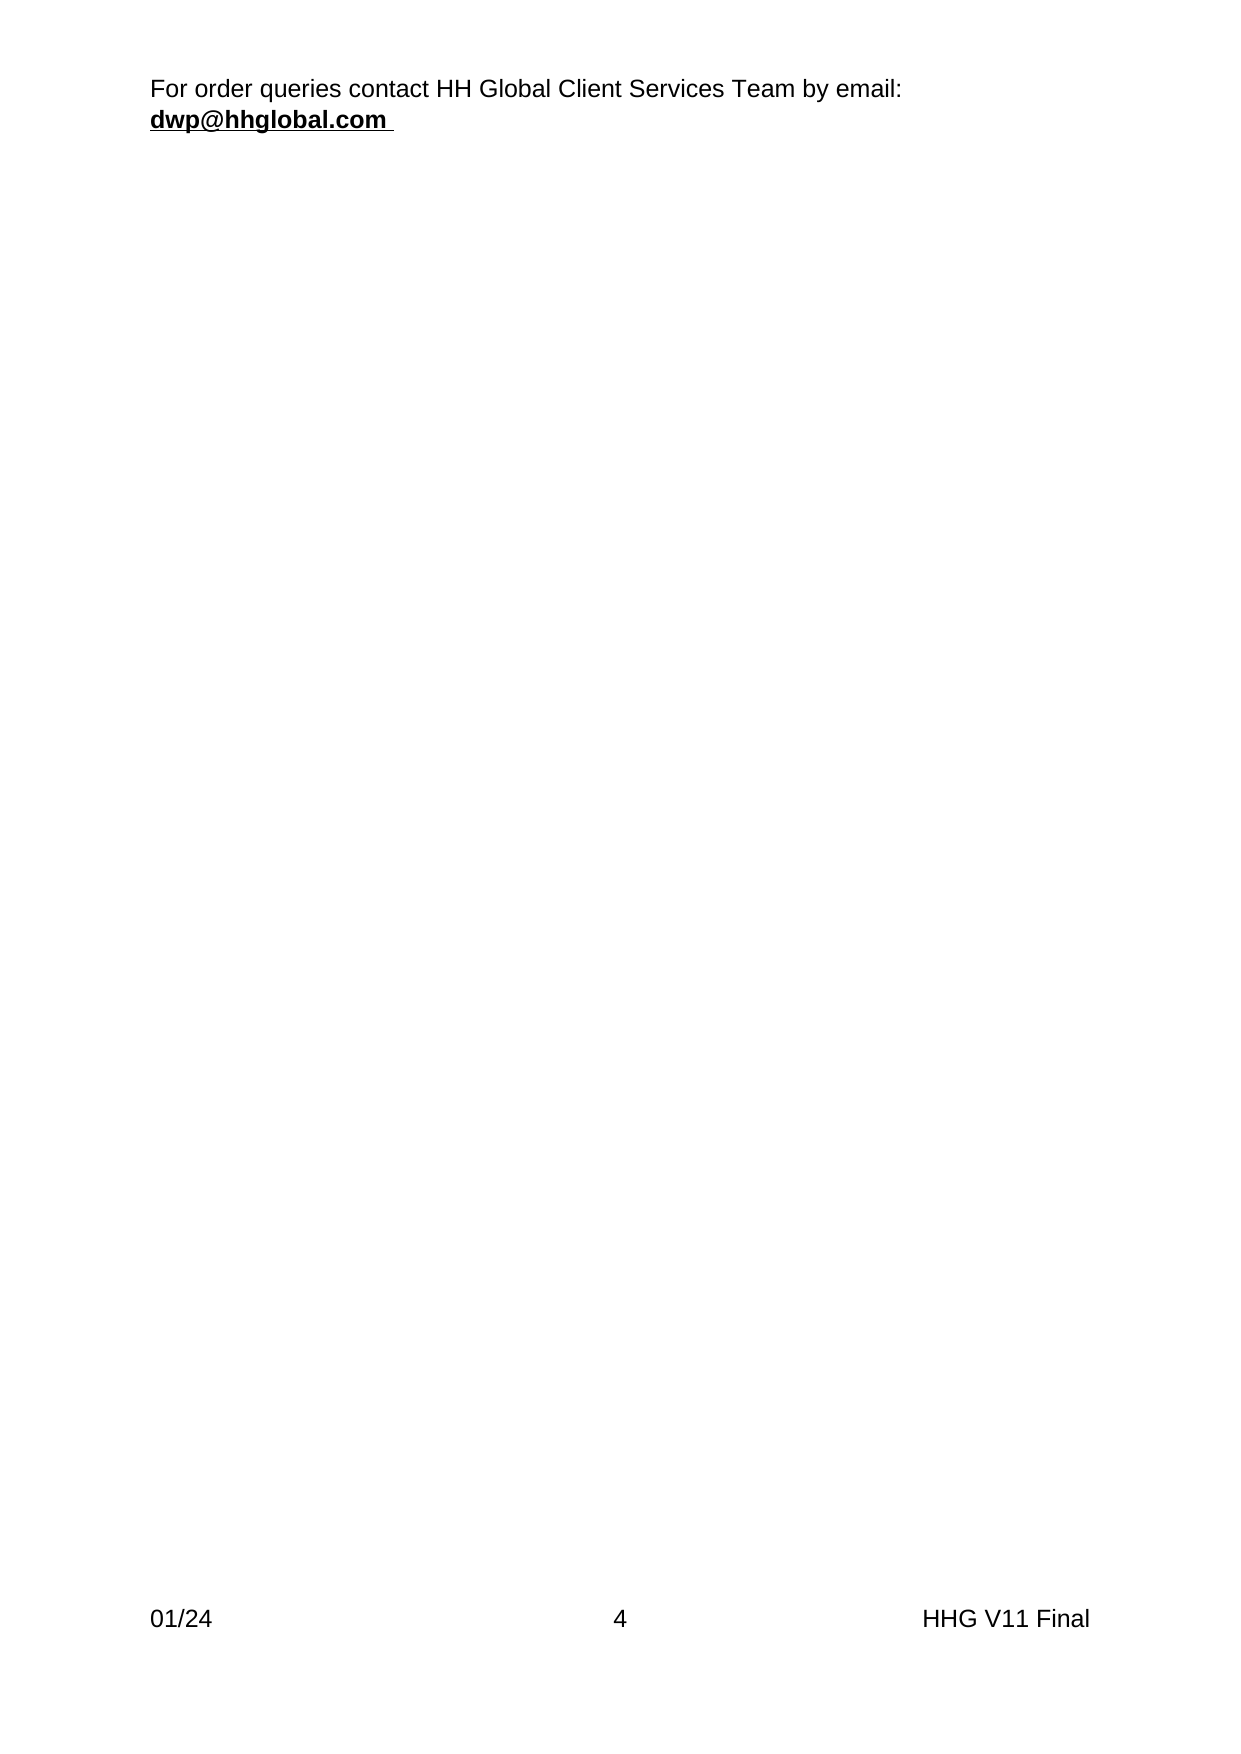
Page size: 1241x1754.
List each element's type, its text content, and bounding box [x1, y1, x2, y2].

text For order queries contact HH Global Client Services Team by email: dwp@hhglobal.com [150, 74, 1090, 134]
